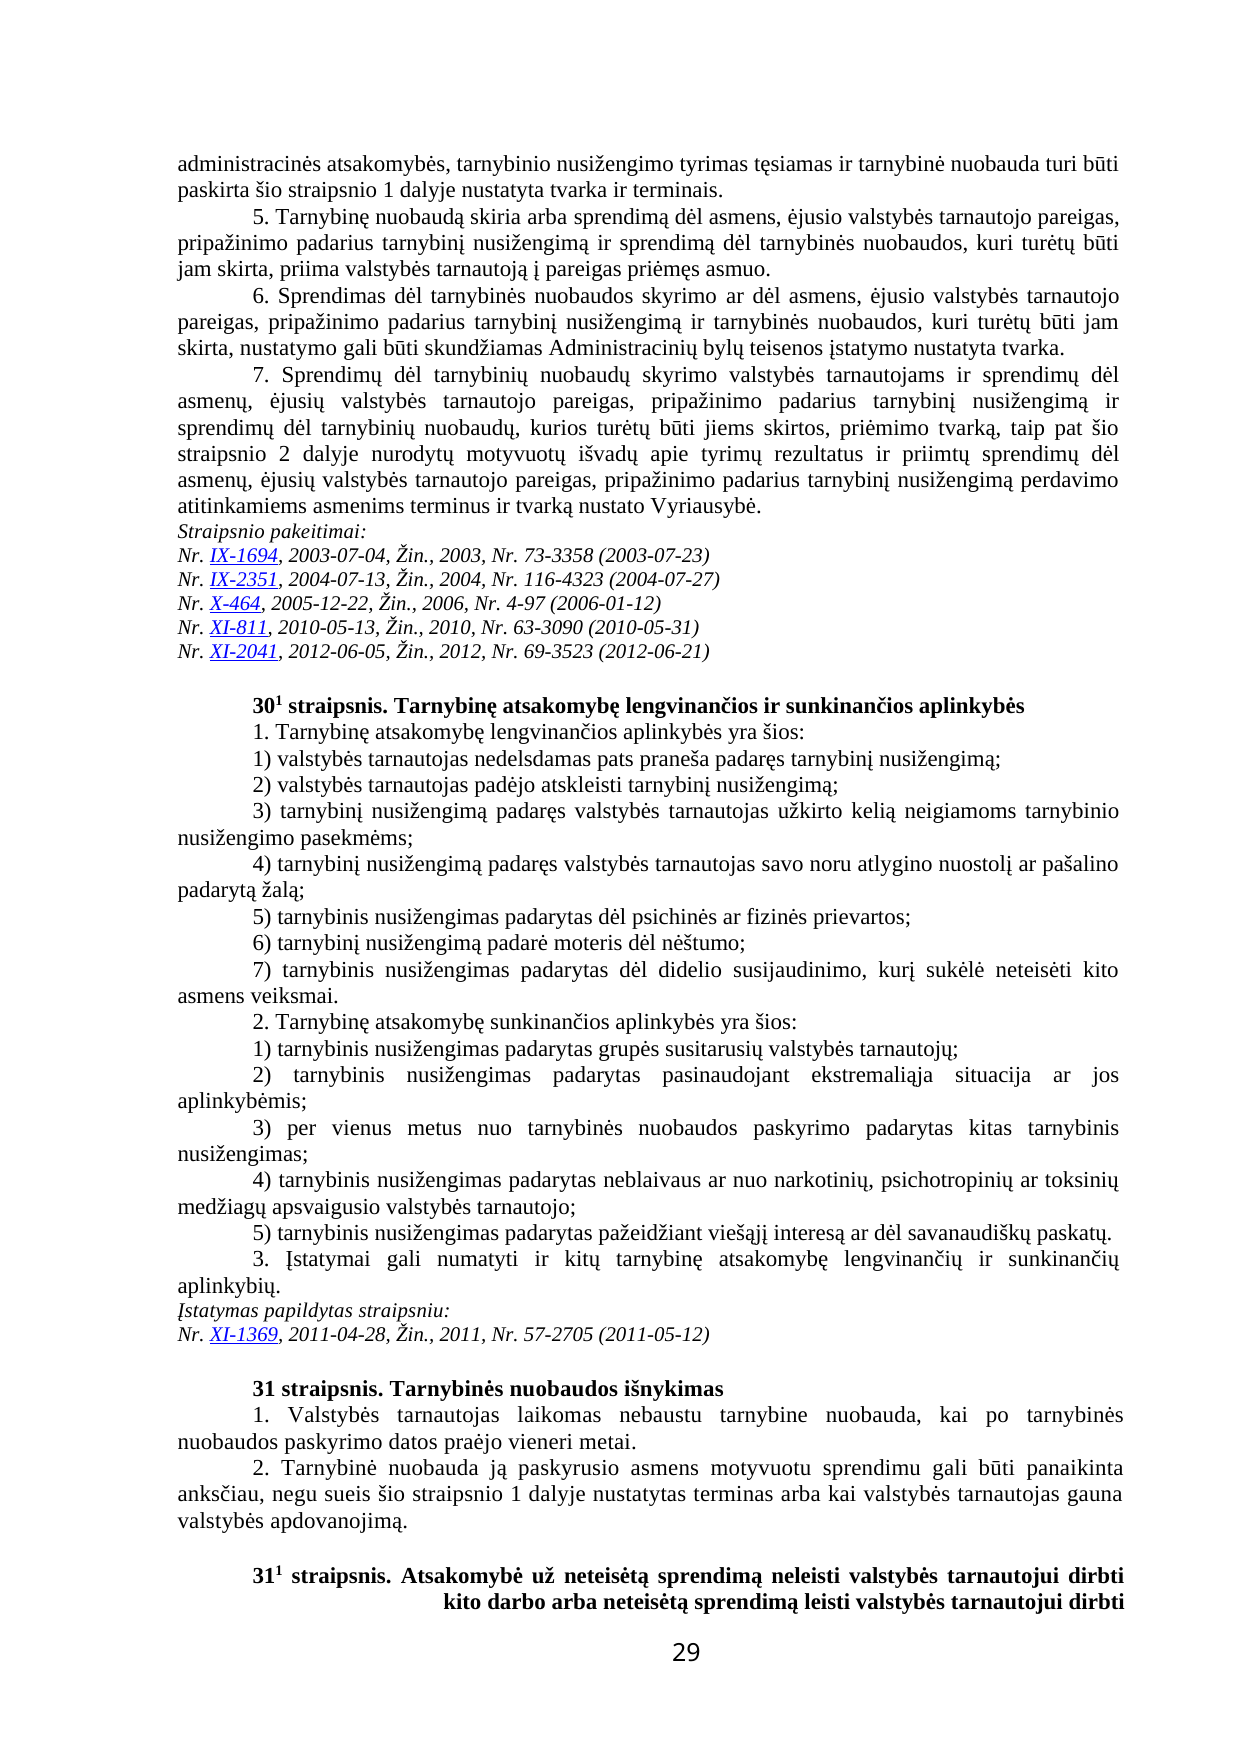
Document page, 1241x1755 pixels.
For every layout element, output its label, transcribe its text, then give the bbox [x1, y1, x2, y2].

text Nr. X-464, 2005-12-22, Žin., 2006, Nr. 4-97 (2006-01-12) [177, 591, 1120, 615]
text Įstatymas papildytas straipsniu: [177, 1298, 1126, 1322]
text Nr. XI-1369, 2011-04-28, Žin., 2011, Nr. 57-2705 (2011-05-12) [177, 1322, 1120, 1346]
text 1) valstybės tarnautojas nedelsdamas pats praneša padaręs tarnybinį nusižengimą; [177, 745, 1120, 771]
text 5) tarnybinis nusižengimas padarytas pažeidžiant viešąjį interesą ar dėl savanaudiškų paskatų. [177, 1219, 1120, 1246]
text 7. Sprendimų dėl tarnybinių nuobaudų skyrimo valstybės tarnautojams ir sprendimų dėl asmenų, ėjusių valstybės tarnautojo pareigas, pripažinimo padarius tarnybinį nusižengimą ir sprendimų dėl tarnybinių nuobaudų, kurios turėtų būti jiems skirtos, priėmimo tvarką, taip pat šio straipsnio 2 dalyje nurodytų motyvuotų išvadų apie tyrimų rezultatus ir priimtų sprendimų dėl asmenų, ėjusių valstybės tarnautojo pareigas, pripažinimo padarius tarnybinį nusižengimą perdavimo atitinkamiems asmenims terminus ir tvarką nustato Vyriausybė. [177, 361, 1120, 519]
text 6. Sprendimas dėl tarnybinės nuobaudos skyrimo ar dėl asmens, ėjusio valstybės tarnautojo pareigas, pripažinimo padarius tarnybinį nusižengimą ir tarnybinės nuobaudos, kuri turėtų būti jam skirta, nustatymo gali būti skundžiamas Administracinių bylų teisenos įstatymo nustatyta tvarka. [177, 282, 1120, 361]
text Nr. XI-2041, 2012-06-05, Žin., 2012, Nr. 69-3523 (2012-06-21) [177, 639, 1120, 663]
text 1. Tarnybinę atsakomybę lengvinančios aplinkybės yra šios: [177, 718, 1120, 745]
text Nr. IX-2351, 2004-07-13, Žin., 2004, Nr. 116-4323 (2004-07-27) [177, 567, 1120, 591]
text Nr. XI-811, 2010-05-13, Žin., 2010, Nr. 63-3090 (2010-05-31) [177, 615, 1120, 639]
text 2) tarnybinis nusižengimas padarytas pasinaudojant ekstremaliąja situacija ar jos aplinkybėmis; [177, 1061, 1120, 1114]
text 5) tarnybinis nusižengimas padarytas dėl psichinės ar fizinės prievartos; [177, 903, 1120, 929]
text 4) tarnybinį nusižengimą padaręs valstybės tarnautojas savo noru atlygino nuostolį ar pašalino padarytą žalą; [177, 850, 1120, 903]
text 3) per vienus metus nuo tarnybinės nuobaudos paskyrimo padarytas kitas tarnybinis nusižengimas; [177, 1114, 1120, 1166]
text 301 straipsnis. Tarnybinę atsakomybę lengvinančios ir sunkinančios aplinkybės [177, 692, 1120, 718]
text 31 straipsnis. Tarnybinės nuobaudos išnykimas [177, 1375, 1126, 1401]
text 4) tarnybinis nusižengimas padarytas neblaivaus ar nuo narkotinių, psichotropinių ar toksinių medžiagų apsvaigusio valstybės tarnautojo; [177, 1166, 1120, 1219]
text 5. Tarnybinę nuobaudą skiria arba sprendimą dėl asmens, ėjusio valstybės tarnautojo pareigas, pripažinimo padarius tarnybinį nusižengimą ir sprendimą dėl tarnybinės nuobaudos, kuri turėtų būti jam skirta, priima valstybės tarnautoją į pareigas priėmęs asmuo. [177, 203, 1120, 282]
text 1) tarnybinis nusižengimas padarytas grupės susitarusių valstybės tarnautojų; [177, 1035, 1120, 1061]
text 2. Tarnybinė nuobauda ją paskyrusio asmens motyvuotu sprendimu gali būti panaikinta anksčiau, negu sueis šio straipsnio 1 dalyje nustatytas terminas arba kai valstybės tarnautojas gauna valstybės apdovanojimą. [177, 1454, 1126, 1533]
text 6) tarnybinį nusižengimą padarė moteris dėl nėštumo; [177, 929, 1120, 956]
text 1. Valstybės tarnautojas laikomas nebaustu tarnybine nuobauda, kai po tarnybinės nuobaudos paskyrimo datos praėjo vieneri metai. [177, 1401, 1126, 1454]
text administracinės atsakomybės, tarnybinio nusižengimo tyrimas tęsiamas ir tarnybinė nuobauda turi būti paskirta šio straipsnio 1 dalyje nustatyta tvarka ir terminais. [177, 150, 1120, 203]
text 3. Įstatymai gali numatyti ir kitų tarnybinę atsakomybę lengvinančių ir sunkinančių aplinkybių. [177, 1246, 1120, 1298]
text 311 straipsnis. Atsakomybė už neteisėtą sprendimą neleisti valstybės tarnautojui dirbti kito darbo arba neteisėtą sprendimą leisti valstybės tarnautojui dirbti [252, 1562, 1126, 1615]
text 2) valstybės tarnautojas padėjo atskleisti tarnybinį nusižengimą; [177, 771, 1120, 797]
text 7) tarnybinis nusižengimas padarytas dėl didelio susijaudinimo, kurį sukėlė neteisėti kito asmens veiksmai. [177, 956, 1120, 1008]
text 3) tarnybinį nusižengimą padaręs valstybės tarnautojas užkirto kelią neigiamoms tarnybinio nusižengimo pasekmėms; [177, 797, 1120, 850]
text 2. Tarnybinę atsakomybę sunkinančios aplinkybės yra šios: [177, 1008, 1120, 1035]
text Nr. IX-1694, 2003-07-04, Žin., 2003, Nr. 73-3358 (2003-07-23) [177, 543, 1120, 567]
text Straipsnio pakeitimai: [177, 519, 1126, 543]
